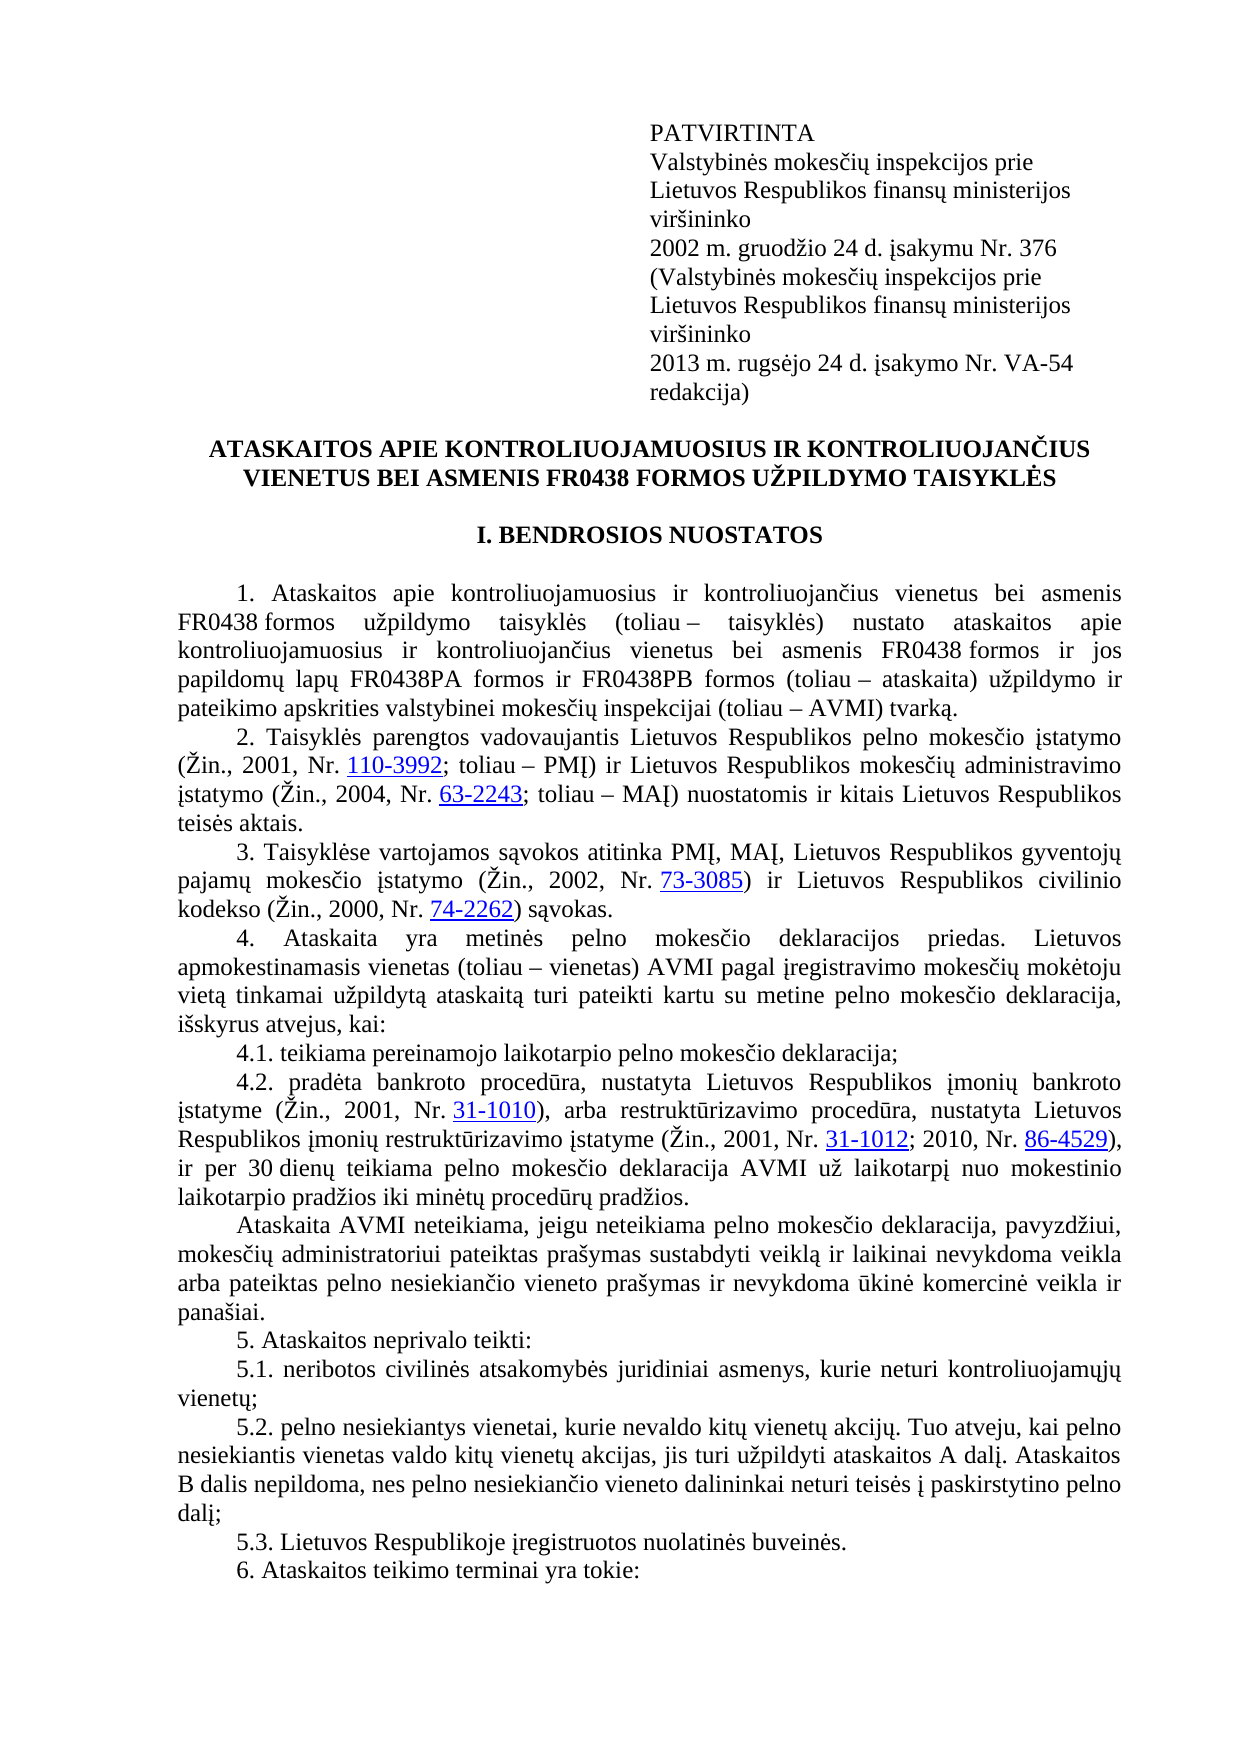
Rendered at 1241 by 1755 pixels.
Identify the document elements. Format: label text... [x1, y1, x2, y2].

text 5. Ataskaitos neprivalo teikti: [177, 1326, 1122, 1354]
text 5.2. pelno nesiekiantys vienetai, kurie nevaldo kitų vienetų akcijų. Tuo atveju, kai pelno nesiekiantis vienetas valdo kitų vienetų akcijas, jis turi užpildyti ataskaitos A dalį. Ataskaitos B dalis nepildoma, nes pelno nesiekiančio vieneto dalininkai neturi teisės į paskirstytino pelno dalį; [177, 1412, 1122, 1527]
text 4. Ataskaita yra metinės pelno mokesčio deklaracijos priedas. Lietuvos apmokestinamasis vienetas (toliau – vienetas) AVMI pagal įregistravimo mokesčių mokėtoju vietą tinkamai užpildytą ataskaitą turi pateikti kartu su metine pelno mokesčio deklaracija, išskyrus atvejus, kai: [177, 923, 1122, 1038]
text 5.3. Lietuvos Respublikoje įregistruotos nuolatinės buveinės. [177, 1527, 1122, 1556]
text 2. Taisyklės parengtos vadovaujantis Lietuvos Respublikos pelno mokesčio įstatymo (Žin., 2001, Nr. 110-3992; toliau – PMĮ) ir Lietuvos Respublikos mokesčių administravimo įstatymo (Žin., 2004, Nr. 63-2243; toliau – MAĮ) nuostatomis ir kitais Lietuvos Respublikos teisės aktais. [177, 722, 1122, 837]
text 4.2. pradėta bankroto procedūra, nustatyta Lietuvos Respublikos įmonių bankroto įstatyme (Žin., 2001, Nr. 31-1010), arba restruktūrizavimo procedūra, nustatyta Lietuvos Respublikos įmonių restruktūrizavimo įstatyme (Žin., 2001, Nr. 31-1012; 2010, Nr. 86-4529), ir per 30 dienų teikiama pelno mokesčio deklaracija AVMI už laikotarpį nuo mokestinio laikotarpio pradžios iki minėtų procedūrų pradžios. [177, 1067, 1122, 1211]
text redakcija) [649, 377, 1122, 406]
text 4.1. teikiama pereinamojo laikotarpio pelno mokesčio deklaracija; [177, 1038, 1122, 1067]
text Ataskaita AVMI neteikiama, jeigu neteikiama pelno mokesčio deklaracija, pavyzdžiui, mokesčių administratoriui pateiktas prašymas sustabdyti veiklą ir laikinai nevykdoma veikla arba pateiktas pelno nesiekiančio vieneto prašymas ir nevykdoma ūkinė komercinė veikla ir panašiai. [177, 1211, 1122, 1326]
text 5.1. neribotos civilinės atsakomybės juridiniai asmenys, kurie neturi kontroliuojamųjų vienetų; [177, 1354, 1122, 1412]
text 2013 m. rugsėjo 24 d. įsakymo Nr. VA-54 [649, 348, 1122, 377]
text 3. Taisyklėse vartojamos sąvokos atitinka PMĮ, MAĮ, Lietuvos Respublikos gyventojų pajamų mokesčio įstatymo (Žin., 2002, Nr. 73-3085) ir Lietuvos Respublikos civilinio kodekso (Žin., 2000, Nr. 74-2262) sąvokas. [177, 837, 1122, 923]
text PATVIRTINTA [649, 118, 1122, 147]
text (Valstybinės mokesčių inspekcijos prie Lietuvos Respublikos finansų ministerijos viršininko [649, 262, 1122, 348]
text 6. Ataskaitos teikimo terminai yra tokie: [177, 1556, 1122, 1584]
text ATASKAITOS APIE kontroliuojamuOSIUS IR KONTROLIUOJANČIUS VienetUS BEI asmenIS FR0438 formos užpildymo TAISYKLĖS [177, 434, 1122, 492]
text 2002 m. gruodžio 24 d. įsakymu Nr. 376 [649, 233, 1122, 262]
text Valstybinės mokesčių inspekcijos prie Lietuvos Respublikos finansų ministerijos viršininko [649, 147, 1122, 233]
text 1. Ataskaitos apie kontroliuojamuosius ir kontroliuojančius vienetus bei asmenis FR0438 formos užpildymo taisyklės (toliau – taisyklės) nustato ataskaitos apie kontroliuojamuosius ir kontroliuojančius vienetus bei asmenis FR0438 formos ir jos papildomų lapų FR0438PA formos ir FR0438PB formos (toliau – ataskaita) užpildymo ir pateikimo apskrities valstybinei mokesčių inspekcijai (toliau – AVMI) tvarką. [177, 578, 1122, 722]
text I. BENDROSIOS NUOSTATOS [177, 521, 1122, 549]
